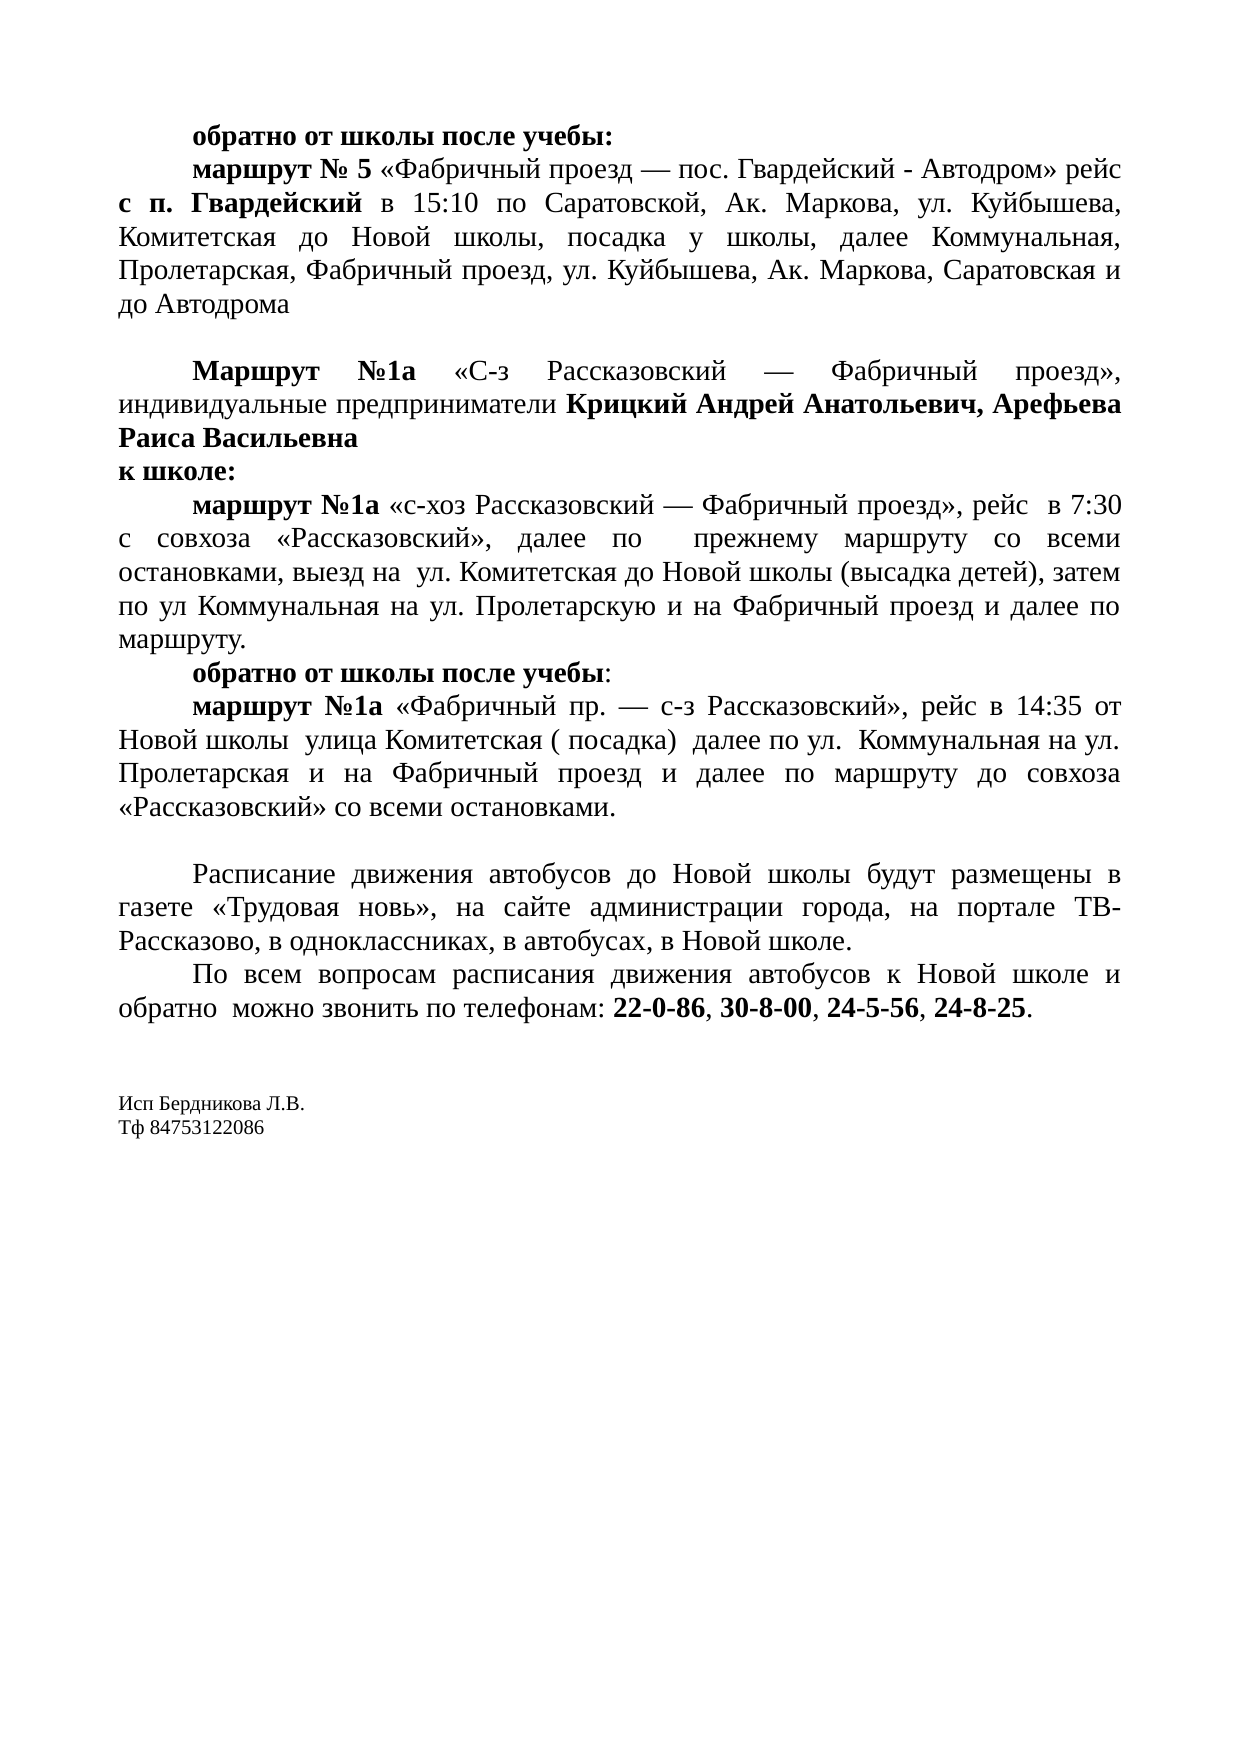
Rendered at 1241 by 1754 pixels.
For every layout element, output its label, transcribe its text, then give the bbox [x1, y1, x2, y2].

text По всем вопросам расписания движения автобусов к Новой школе и обратно можно звонить по телефонам: 22-0-86, 30-8-00, 24-5-56, 24-8-25. [118, 957, 1122, 1024]
text маршрут № 5 «Фабричный проезд — пос. Гвардейский - Автодром» рейс с п. Гвардейский в 15:10 по Саратовской, Ак. Маркова, ул. Куйбышева, Комитетская до Новой школы, посадка у школы, далее Коммунальная, Пролетарская, Фабричный проезд, ул. Куйбышева, Ак. Маркова, Саратовская и до Автодрома [118, 152, 1122, 319]
text маршрут №1а «Фабричный пр. — с-з Рассказовский», рейс в 14:35 от Новой школы улица Комитетская ( посадка) далее по ул. Коммунальная на ул. Пролетарская и на Фабричный проезд и далее по маршруту до совхоза «Рассказовский» со всеми остановками. [118, 688, 1122, 822]
text Исп Бердникова Л.В. [118, 1091, 1122, 1115]
text Расписание движения автобусов до Новой школы будут размещены в газете «Трудовая новь», на сайте администрации города, на портале ТВ-Рассказово, в одноклассниках, в автобусах, в Новой школе. [118, 856, 1122, 957]
text Маршрут №1а «С-з Рассказовский — Фабричный проезд», индивидуальные предприниматели Крицкий Андрей Анатольевич, Арефьева Раиса Васильевна [118, 353, 1122, 453]
text обратно от школы после учебы: [118, 118, 1122, 152]
text маршрут №1а «с-хоз Рассказовский — Фабричный проезд», рейс в 7:30 с совхоза «Рассказовский», далее по прежнему маршруту со всеми остановками, выезд на ул. Комитетская до Новой школы (высадка детей), затем по ул Коммунальная на ул. Пролетарскую и на Фабричный проезд и далее по маршруту. [118, 487, 1122, 655]
text к школе: [118, 453, 1122, 487]
text обратно от школы после учебы: [118, 655, 1122, 688]
text Тф 84753122086 [118, 1115, 1122, 1139]
